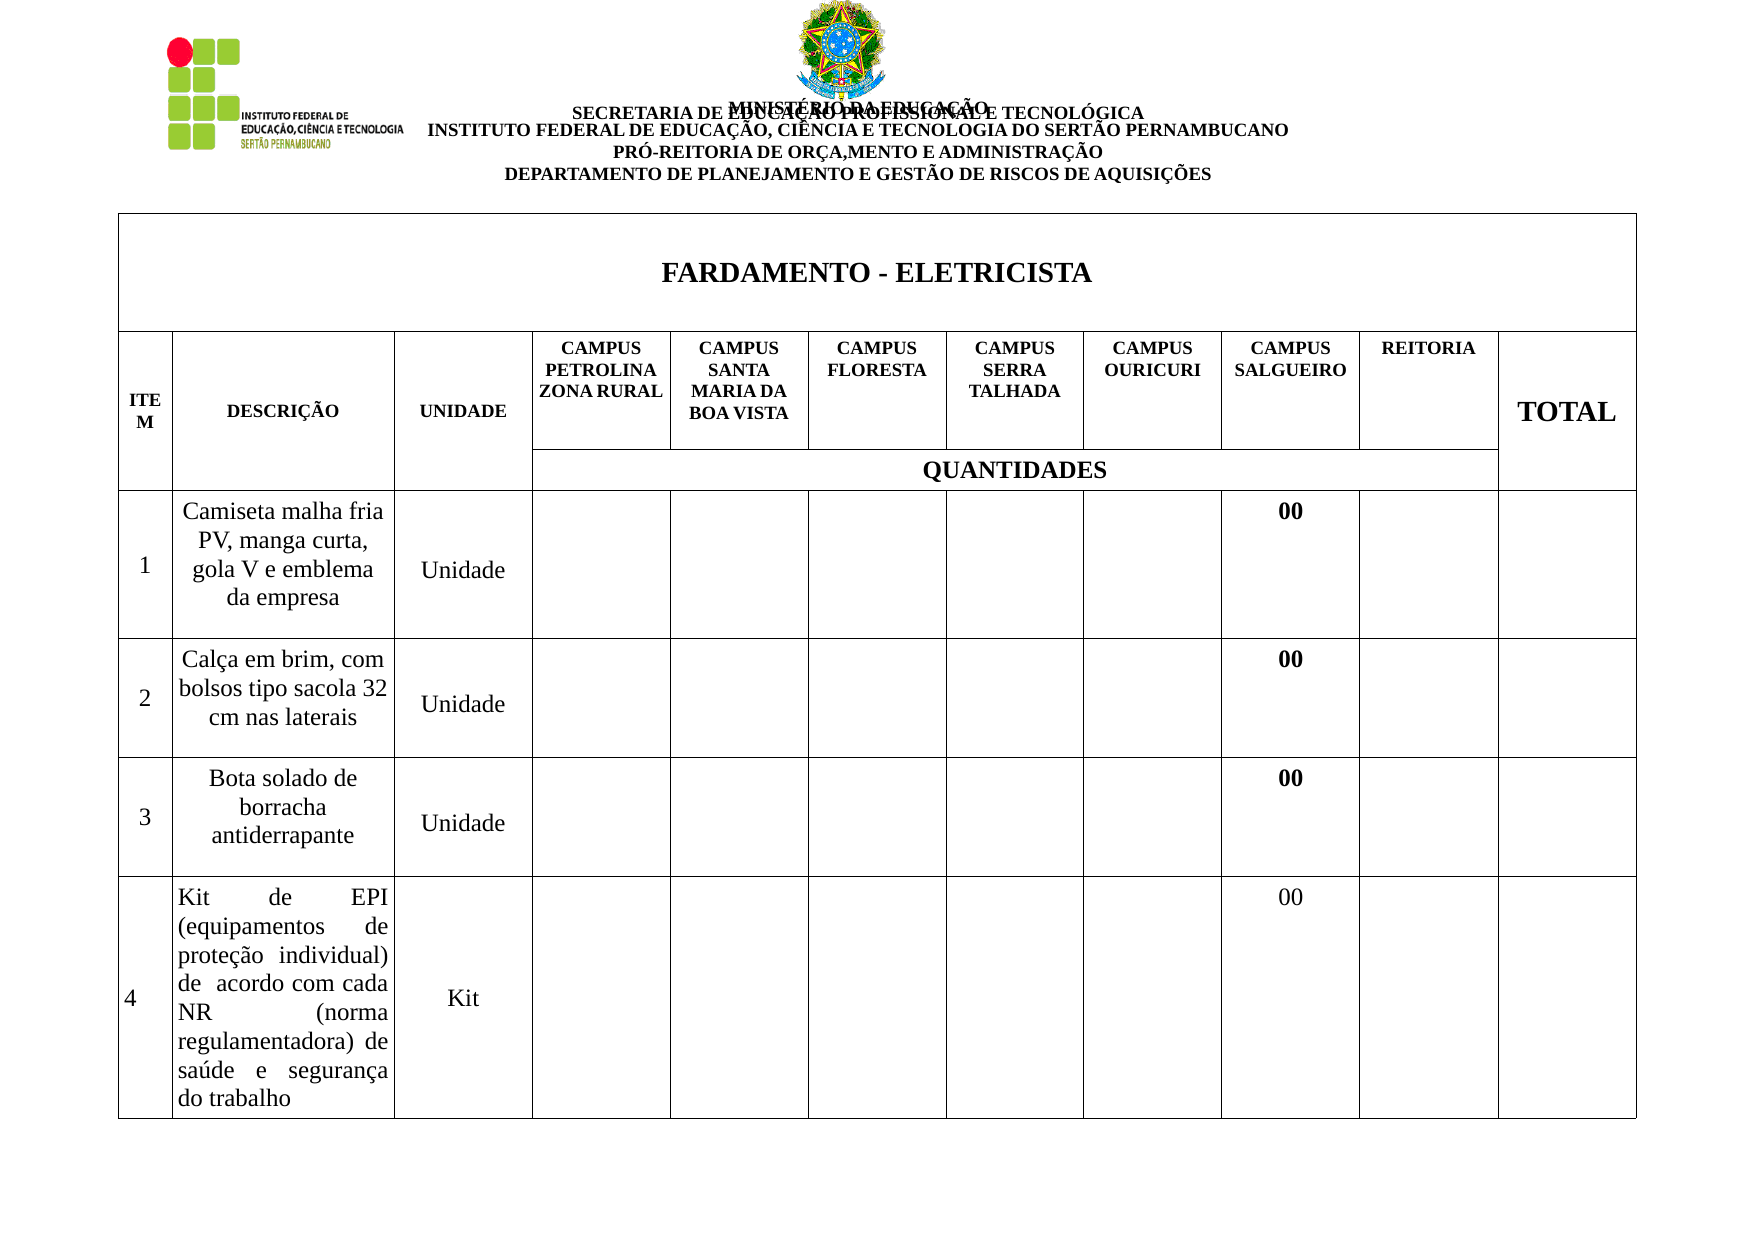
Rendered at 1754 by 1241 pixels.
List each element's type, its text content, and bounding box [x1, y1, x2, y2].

table_cell UNIDADE [395, 332, 532, 490]
table_cell 2 [119, 639, 172, 757]
table_cell [1084, 877, 1221, 1118]
table_cell CAMPUS OURICURI [1084, 332, 1221, 449]
table_cell Unidade [395, 491, 532, 638]
table_cell 1 [119, 491, 172, 638]
table_cell 3 [119, 758, 172, 876]
table_cell Kit [395, 877, 532, 1118]
table_cell [1084, 758, 1221, 876]
table_cell Unidade [395, 758, 532, 876]
table_cell 4 [119, 877, 172, 1118]
table_cell [809, 877, 946, 1118]
table_cell [1360, 491, 1498, 638]
table_cell 00 [1222, 491, 1359, 638]
table_cell [533, 877, 670, 1118]
table_cell [809, 758, 946, 876]
table_cell [1360, 877, 1498, 1118]
table_cell Kit de EPI (equipamentos de proteção individual) de acordo com cada NR (norma regulamentadora) de saúde e segurança do trabalho [173, 877, 394, 1118]
table_cell DESCRIÇÃO [173, 332, 394, 490]
table_cell [533, 758, 670, 876]
table_cell 00 [1222, 758, 1359, 876]
picture [157, 35, 411, 156]
table_cell 00 [1222, 639, 1359, 757]
table_cell [671, 491, 808, 638]
table_cell [533, 491, 670, 638]
table_cell [1499, 639, 1636, 757]
table_cell CAMPUS SERRA TALHADA [947, 332, 1083, 449]
table_cell ITEM [119, 332, 172, 490]
table_cell [671, 877, 808, 1118]
table_cell [1360, 758, 1498, 876]
table_cell [1084, 639, 1221, 757]
table_cell [1084, 491, 1221, 638]
table_cell TOTAL [1499, 332, 1636, 490]
table_cell Calça em brim, com bolsos tipo sacola 32 cm nas laterais [173, 639, 394, 757]
table_cell 00 [1222, 877, 1359, 1118]
table_cell [671, 639, 808, 757]
table_cell [1499, 491, 1636, 638]
table_cell [533, 639, 670, 757]
table_cell CAMPUS SANTA MARIA DA BOA VISTA [671, 332, 808, 449]
table_cell [1499, 758, 1636, 876]
table_cell QUANTIDADES [533, 450, 1498, 490]
table_cell [1360, 639, 1498, 757]
table_cell Unidade [395, 639, 532, 757]
table_cell [947, 491, 1083, 638]
table_cell [947, 758, 1083, 876]
table_cell [671, 758, 808, 876]
table_cell [1499, 877, 1636, 1118]
table_cell REITORIA [1360, 332, 1498, 449]
table_cell CAMPUS FLORESTA [809, 332, 946, 449]
table_cell [947, 877, 1083, 1118]
table_cell CAMPUS PETROLINA ZONA RURAL [533, 332, 670, 449]
table_cell CAMPUS SALGUEIRO [1222, 332, 1359, 449]
table_header FARDAMENTO - ELETRICISTA [119, 214, 1636, 331]
table_cell Camiseta malha fria PV, manga curta, gola V e emblema da empresa [173, 491, 394, 638]
table_cell [947, 639, 1083, 757]
picture [796, 0, 886, 102]
table_cell Bota solado de borracha antiderrapante [173, 758, 394, 876]
table_cell [809, 639, 946, 757]
table_cell [809, 491, 946, 638]
